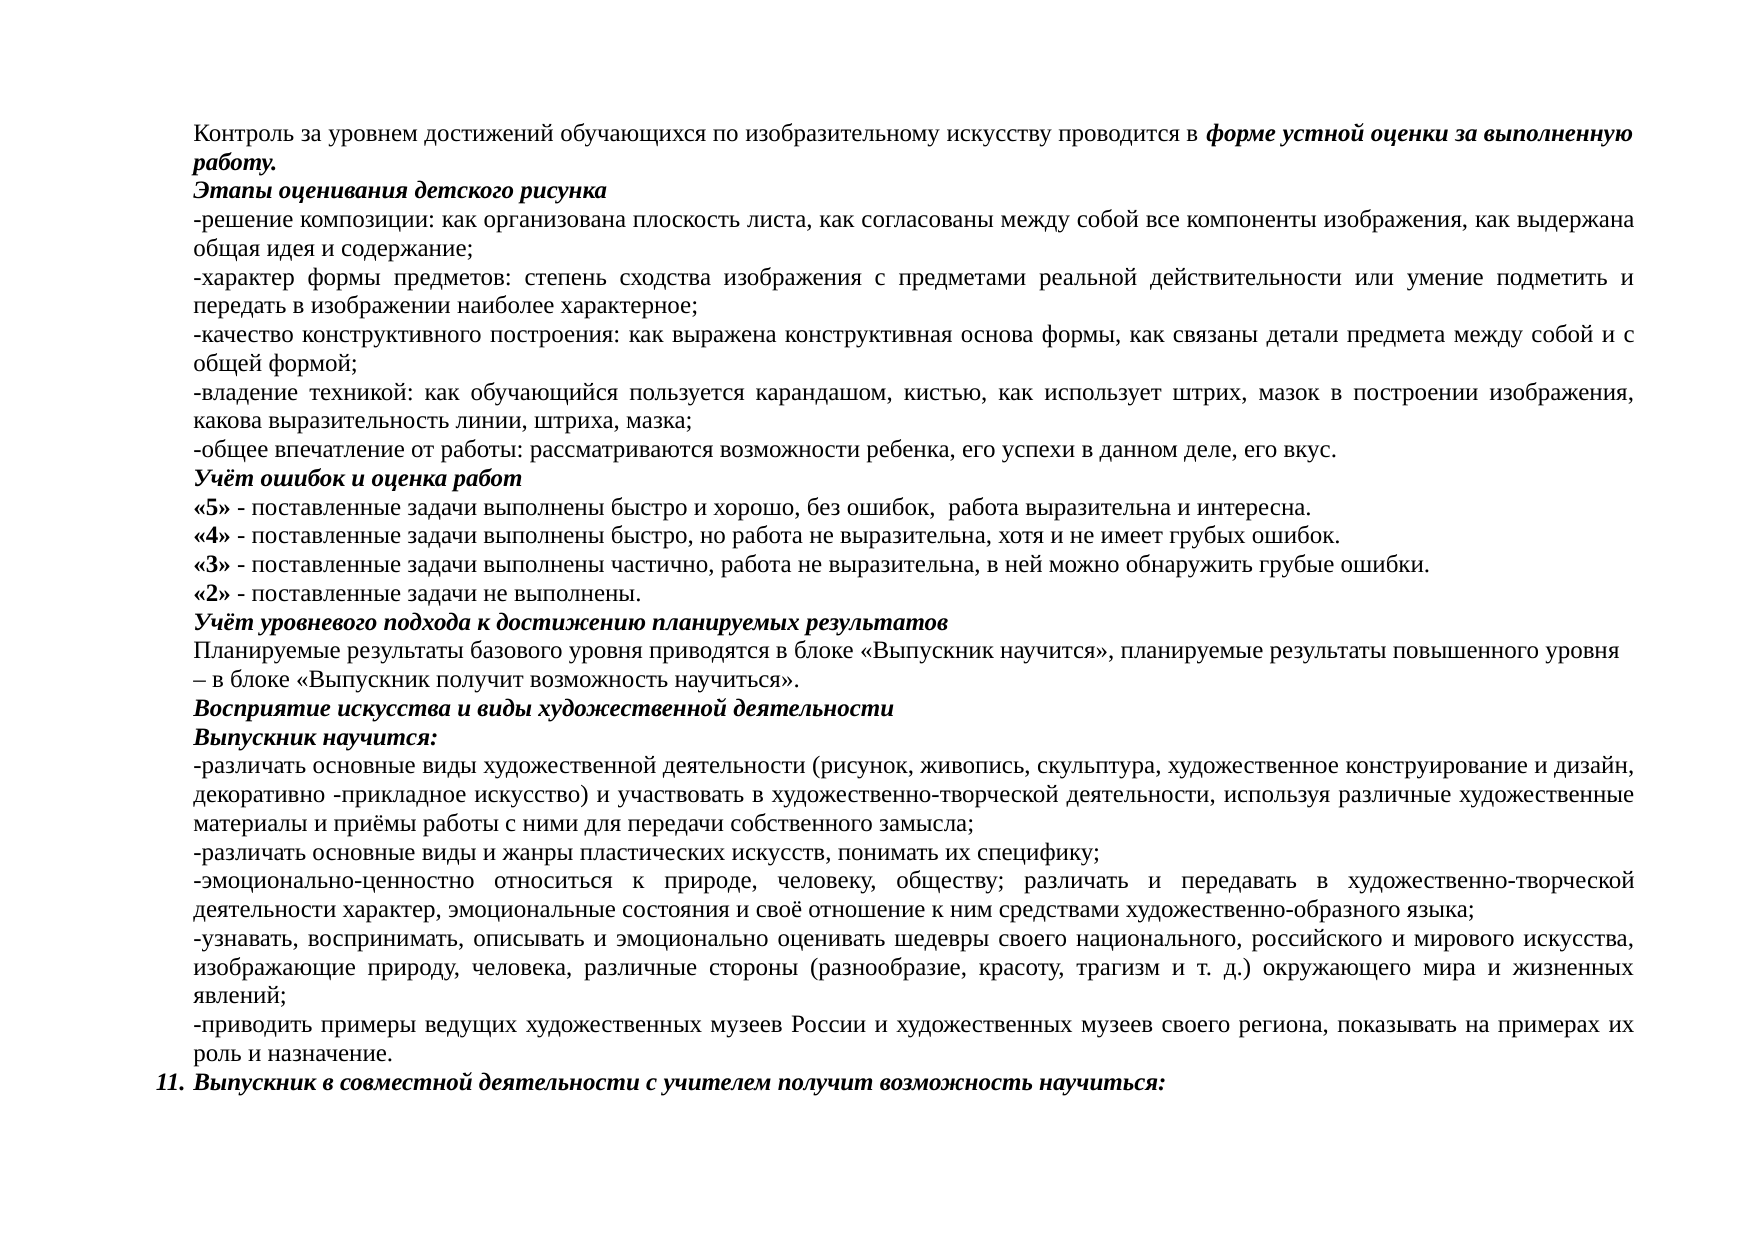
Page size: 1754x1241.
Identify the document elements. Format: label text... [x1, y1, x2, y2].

list «2» - поставленные задачи не выполнены. [156, 578, 1636, 607]
list «5» - поставленные задачи выполнены быстро и хорошо, без ошибок, работа выразительна и интересна. [156, 492, 1636, 521]
list Учёт ошибок и оценка работ [156, 463, 1636, 492]
list Выпускник в совместной деятельности с учителем получит возможность научиться: [156, 1067, 1636, 1096]
list -качество конструктивного построения: как выражена конструктивная основа формы, как связаны детали предмета между собой и с общей формой; [156, 319, 1636, 377]
list -различать основные виды и жанры пластических искусств, понимать их специфику; [156, 837, 1636, 866]
list Контроль за уровнем достижений обучающихся по изобразительному искусству проводится в форме устной оценки за выполненную работу. [156, 118, 1636, 176]
list Этапы оценивания детского рисунка [156, 176, 1636, 204]
list -приводить примеры ведущих художественных музеев России и художественных музеев своего региона, показывать на примерах их роль и назначение. [156, 1009, 1636, 1067]
list Восприятие искусства и виды художественной деятельности [156, 693, 1636, 722]
list -характер формы предметов: степень сходства изображения с предметами реальной действительности или умение подметить и передать в изображении наиболее характерное; [156, 262, 1636, 319]
list -владение техникой: как обучающийся пользуется карандашом, кистью, как использует штрих, мазок в построении изображения, какова выразительность линии, штриха, мазка; [156, 377, 1636, 434]
list -решение композиции: как организована плоскость листа, как согласованы между собой все компоненты изображения, как выдержана общая идея и содержание; [156, 204, 1636, 262]
list «4» - поставленные задачи выполнены быстро, но работа не выразительна, хотя и не имеет грубых ошибок. [156, 521, 1636, 549]
list «3» - поставленные задачи выполнены частично, работа не выразительна, в ней можно обнаружить грубые ошибки. [156, 549, 1636, 578]
list -узнавать, воспринимать, описывать и эмоционально оценивать шедевры своего национального, российского и мирового искусства, изображающие природу, человека, различные стороны (разнообразие, красоту, трагизм и т. д.) окружающего мира и жизненных явлений; [156, 923, 1636, 1009]
list -общее впечатление от работы: рассматриваются возможности ребенка, его успехи в данном деле, его вкус. [156, 434, 1636, 463]
list Учёт уровневого подхода к достижению планируемых результатов [156, 607, 1636, 636]
list Планируемые результаты базового уровня приводятся в блоке «Выпускник научится», планируемые результаты повышенного уровня – в блоке «Выпускник получит возможность научиться». [156, 636, 1636, 693]
list -эмоционально-ценностно относиться к природе, человеку, обществу; различать и передавать в художественно-творческой деятельности характер, эмоциональные состояния и своё отношение к ним средствами художественно-образного языка; [156, 866, 1636, 923]
list -различать основные виды художественной деятельности (рисунок, живопись, скульптура, художественное конструирование и дизайн, декоративно -прикладное искусство) и участвовать в художественно-творческой деятельности, используя различные художественные материалы и приёмы работы с ними для передачи собственного замысла; [156, 751, 1636, 837]
list Выпускник научится: [156, 722, 1636, 751]
